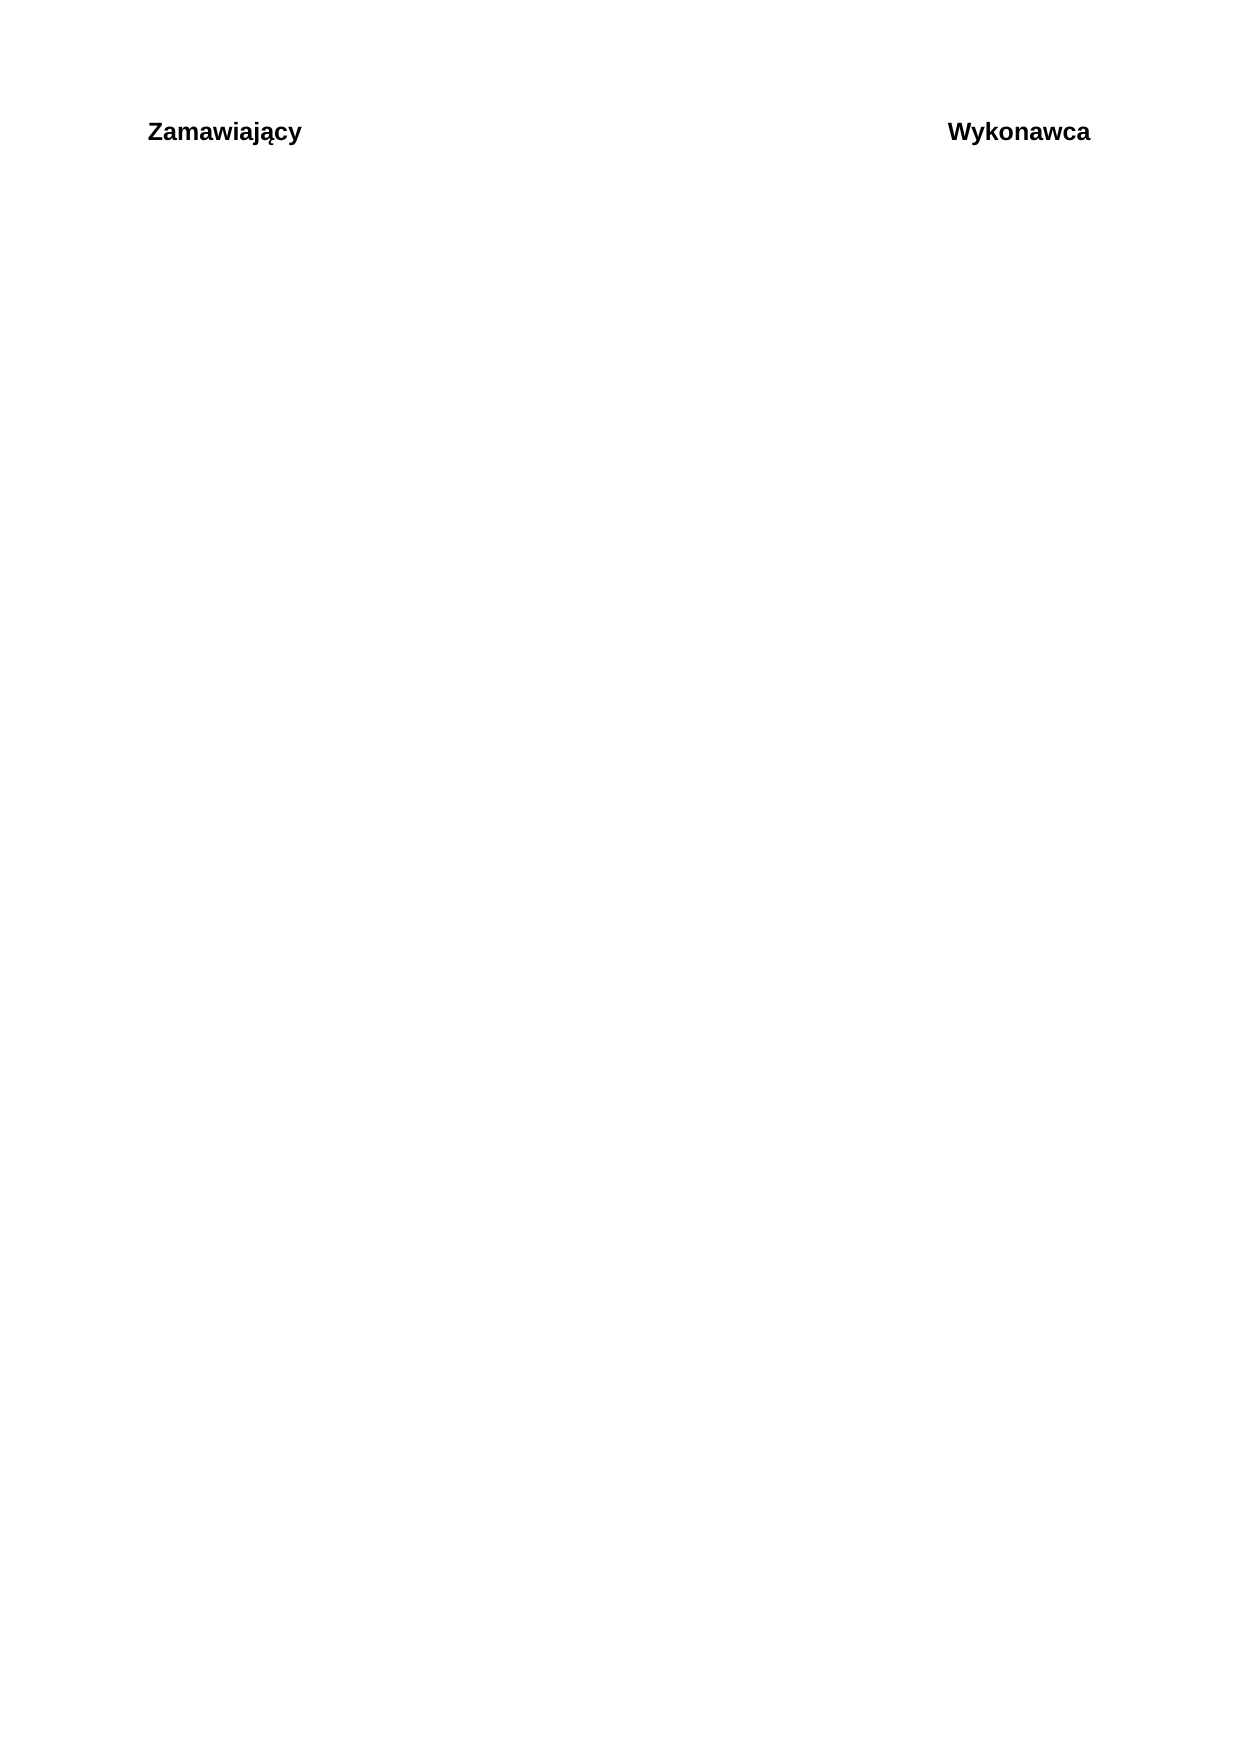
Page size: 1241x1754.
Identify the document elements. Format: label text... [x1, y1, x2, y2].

text Zamawiający Wykonawca [148, 117, 1092, 146]
